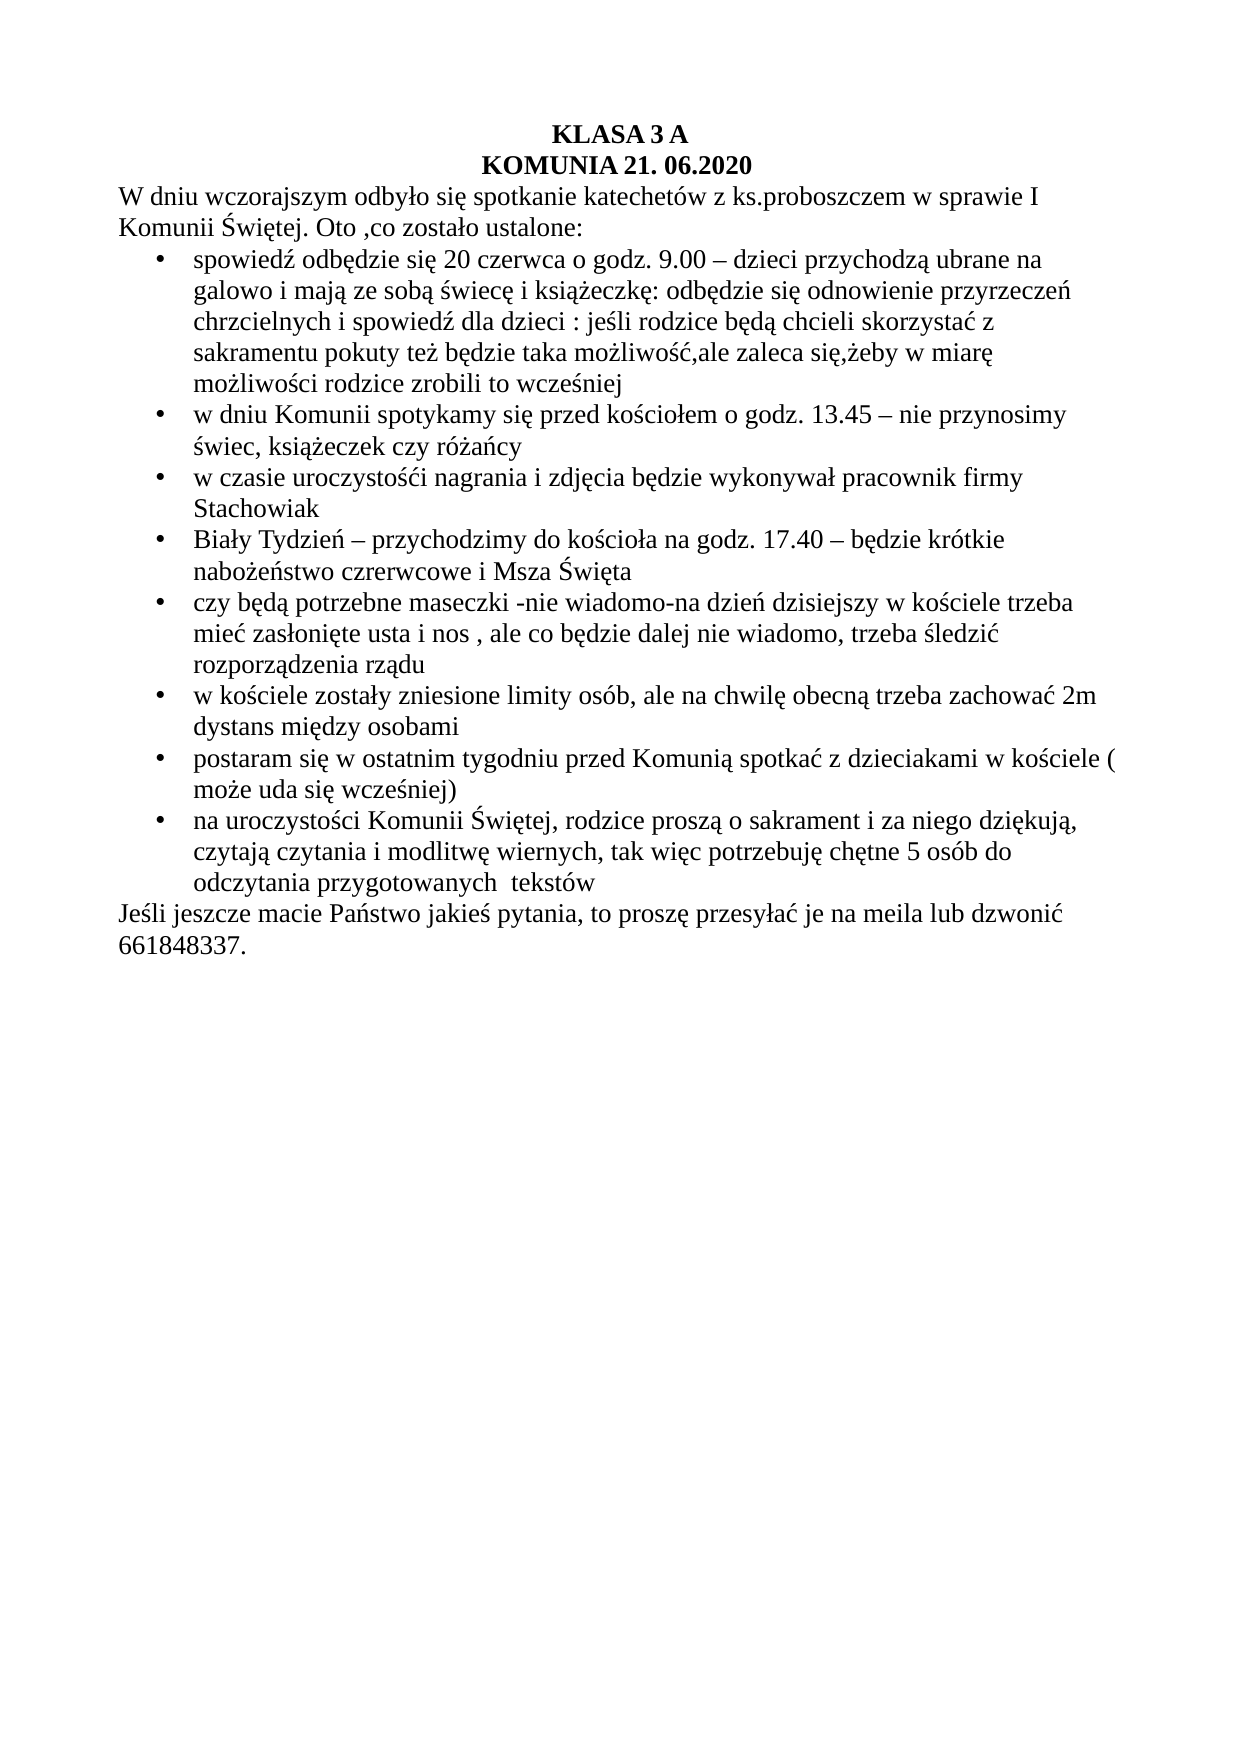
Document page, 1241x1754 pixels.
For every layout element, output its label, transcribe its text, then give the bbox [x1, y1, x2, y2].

text KLASA 3 A [118, 118, 1122, 149]
list Biały Tydzień – przychodzimy do kościoła na godz. 17.40 – będzie krótkie nabożeństwo czrerwcowe i Msza Święta [156, 523, 1122, 586]
text Jeśli jeszcze macie Państwo jakieś pytania, to proszę przesyłać je na meila lub dzwonić 661848337. [118, 898, 1122, 960]
text W dniu wczorajszym odbyło się spotkanie katechetów z ks.proboszczem w sprawie I Komunii Świętej. Oto ,co zostało ustalone: [118, 180, 1122, 243]
list w czasie uroczystośći nagrania i zdjęcia będzie wykonywał pracownik firmy Stachowiak [156, 461, 1122, 523]
list w kościele zostały zniesione limity osób, ale na chwilę obecną trzeba zachować 2m dystans między osobami [156, 679, 1122, 742]
list na uroczystości Komunii Świętej, rodzice proszą o sakrament i za niego dziękują, czytają czytania i modlitwę wiernych, tak więc potrzebuję chętne 5 osób do odczytania przygotowanych tekstów [156, 804, 1122, 898]
list postaram się w ostatnim tygodniu przed Komunią spotkać z dzieciakami w kościele ( może uda się wcześniej) [156, 742, 1122, 804]
text KOMUNIA 21. 06.2020 [118, 149, 1122, 180]
list spowiedź odbędzie się 20 czerwca o godz. 9.00 – dzieci przychodzą ubrane na galowo i mają ze sobą świecę i książeczkę: odbędzie się odnowienie przyrzeczeń chrzcielnych i spowiedź dla dzieci : jeśli rodzice będą chcieli skorzystać z sakramentu pokuty też będzie taka możliwość,ale zaleca się,żeby w miarę możliwości rodzice zrobili to wcześniej [156, 243, 1122, 398]
list w dniu Komunii spotykamy się przed kościołem o godz. 13.45 – nie przynosimy świec, książeczek czy różańcy [156, 398, 1122, 461]
list czy będą potrzebne maseczki -nie wiadomo-na dzień dzisiejszy w kościele trzeba mieć zasłonięte usta i nos , ale co będzie dalej nie wiadomo, trzeba śledzić rozporządzenia rządu [156, 586, 1122, 679]
